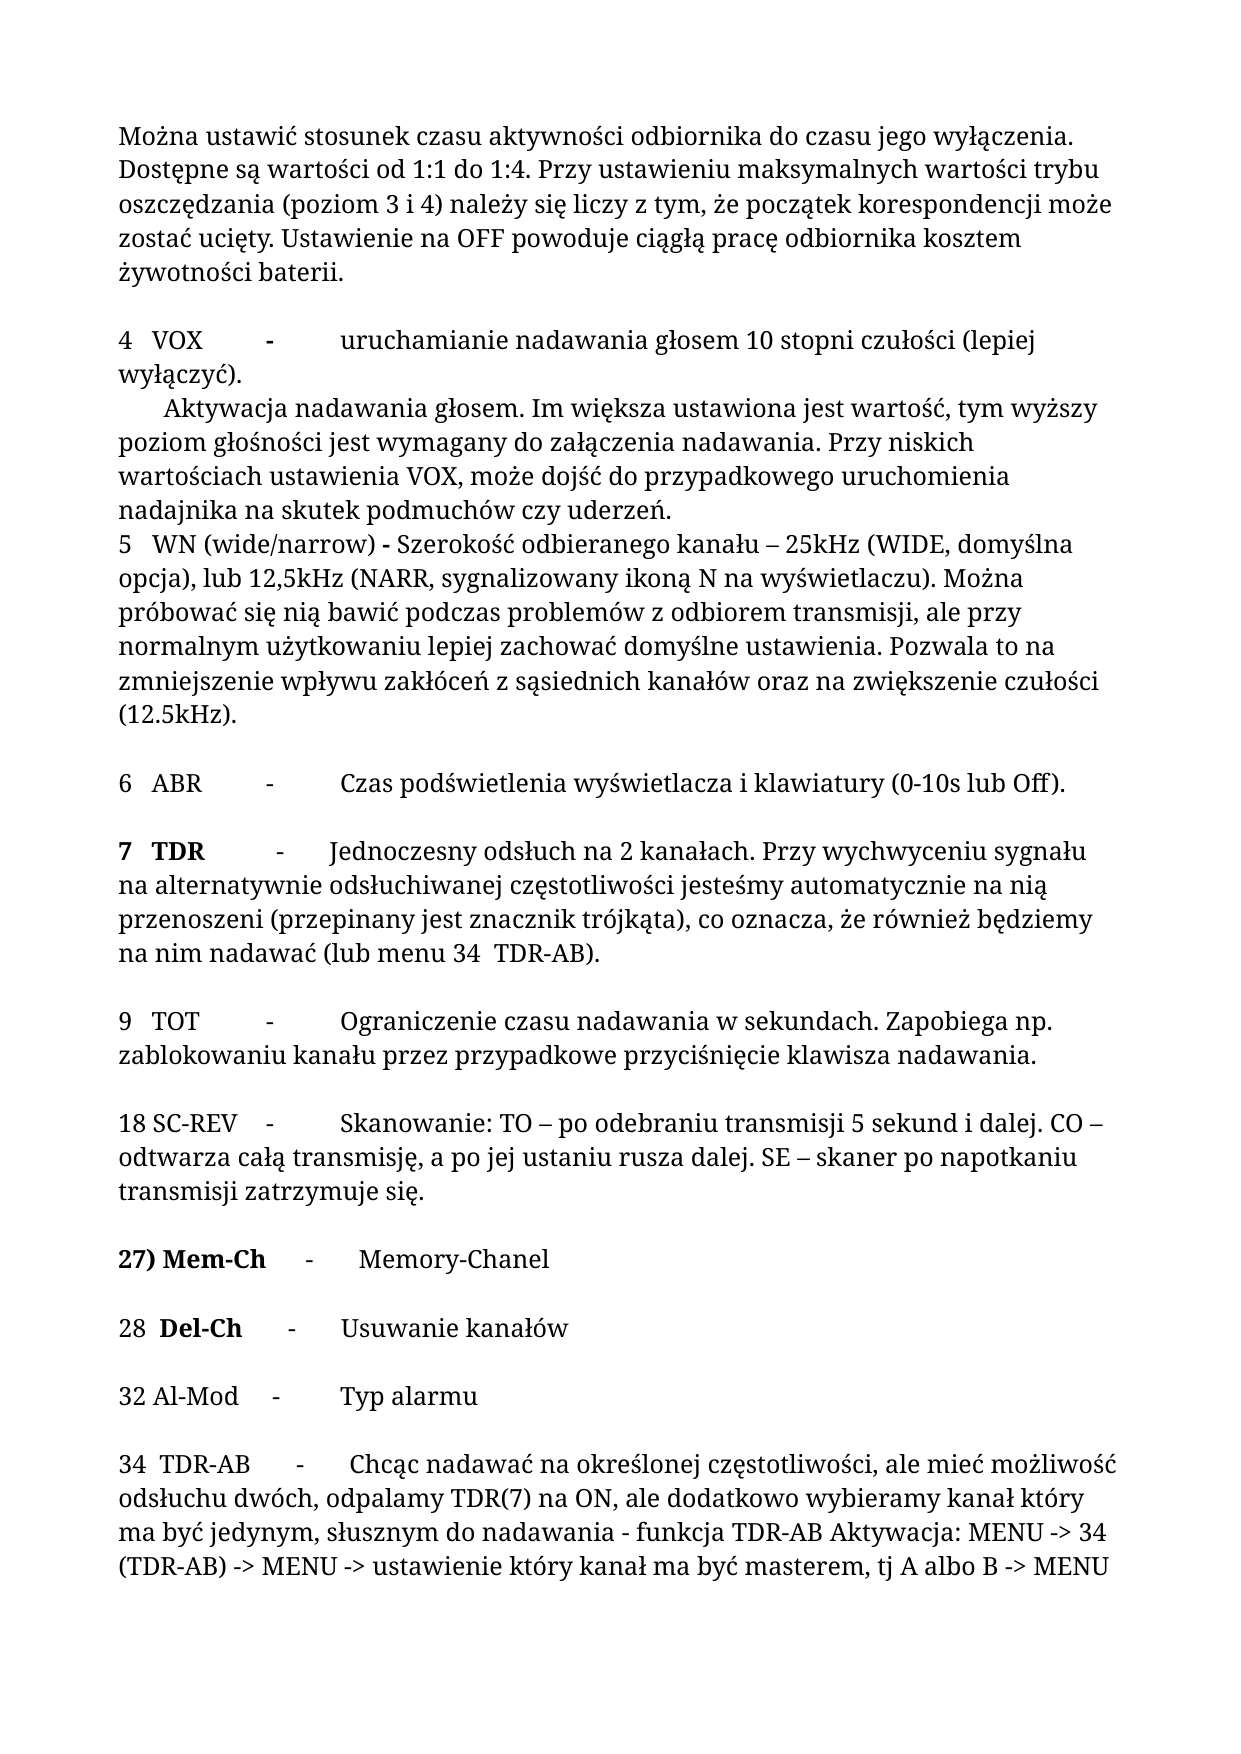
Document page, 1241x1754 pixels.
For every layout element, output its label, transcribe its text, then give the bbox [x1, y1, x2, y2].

text 27) Mem-Ch - Memory-Chanel [118, 1242, 1122, 1276]
text 5 WN (wide/narrow) - Szerokość odbieranego kanału – 25kHz (WIDE, domyślna opcja), lub 12,5kHz (NARR, sygnalizowany ikoną N na wyświetlaczu). Można próbować się nią bawić podczas problemów z odbiorem transmisji, ale przy normalnym użytkowaniu lepiej zachować domyślne ustawienia. Pozwala to na zmniejszenie wpływu zakłóceń z sąsiednich kanałów oraz na zwiększenie czułości (12.5kHz). [118, 527, 1122, 731]
text Można ustawić stosunek czasu aktywności odbiornika do czasu jego wyłączenia. Dostępne są wartości od 1:1 do 1:4. Przy ustawieniu maksymalnych wartości trybu oszczędzania (poziom 3 i 4) należy się liczy z tym, że początek korespondencji może zostać ucięty. Ustawienie na OFF powoduje ciągłą pracę odbiornika kosztem żywotności baterii. [118, 118, 1122, 288]
text 9 TOT - Ograniczenie czasu nadawania w sekundach. Zapobiega np. zablokowaniu kanału przez przypadkowe przyciśnięcie klawisza nadawania. [118, 1004, 1122, 1072]
text 28 Del-Ch - Usuwanie kanałów [118, 1310, 1122, 1344]
text 4 VOX - uruchamianie nadawania głosem 10 stopni czułości (lepiej wyłączyć). [118, 322, 1122, 391]
text 34 TDR-AB - Chcąc nadawać na określonej częstotliwości, ale mieć możliwość odsłuchu dwóch, odpalamy TDR(7) na ON, ale dodatkowo wybieramy kanał który ma być jedynym, słusznym do nadawania - funkcja TDR-AB Aktywacja: MENU -> 34 (TDR-AB) -> MENU -> ustawienie który kanał ma być masterem, tj A albo B -> MENU [118, 1447, 1122, 1583]
text Aktywacja nadawania głosem. Im większa ustawiona jest wartość, tym wyższy poziom głośności jest wymagany do załączenia nadawania. Przy niskich wartościach ustawienia VOX, może dojść do przypadkowego uruchomienia nadajnika na skutek podmuchów czy uderzeń. [118, 391, 1122, 527]
text 32 Al-Mod - Typ alarmu [118, 1378, 1122, 1412]
text 7 TDR - Jednoczesny odsłuch na 2 kanałach. Przy wychwyceniu sygnału na alternatywnie odsłuchiwanej częstotliwości jesteśmy automatycznie na nią przenoszeni (przepinany jest znacznik trójkąta), co oznacza, że również będziemy na nim nadawać (lub menu 34 TDR-AB). [118, 833, 1122, 970]
text 18 SC-REV - Skanowanie: TO – po odebraniu transmisji 5 sekund i dalej. CO – odtwarza całą transmisję, a po jej ustaniu rusza dalej. SE – skaner po napotkaniu transmisji zatrzymuje się. [118, 1106, 1122, 1208]
text 6 ABR - Czas podświetlenia wyświetlacza i klawiatury (0-10s lub Off). [118, 765, 1122, 799]
